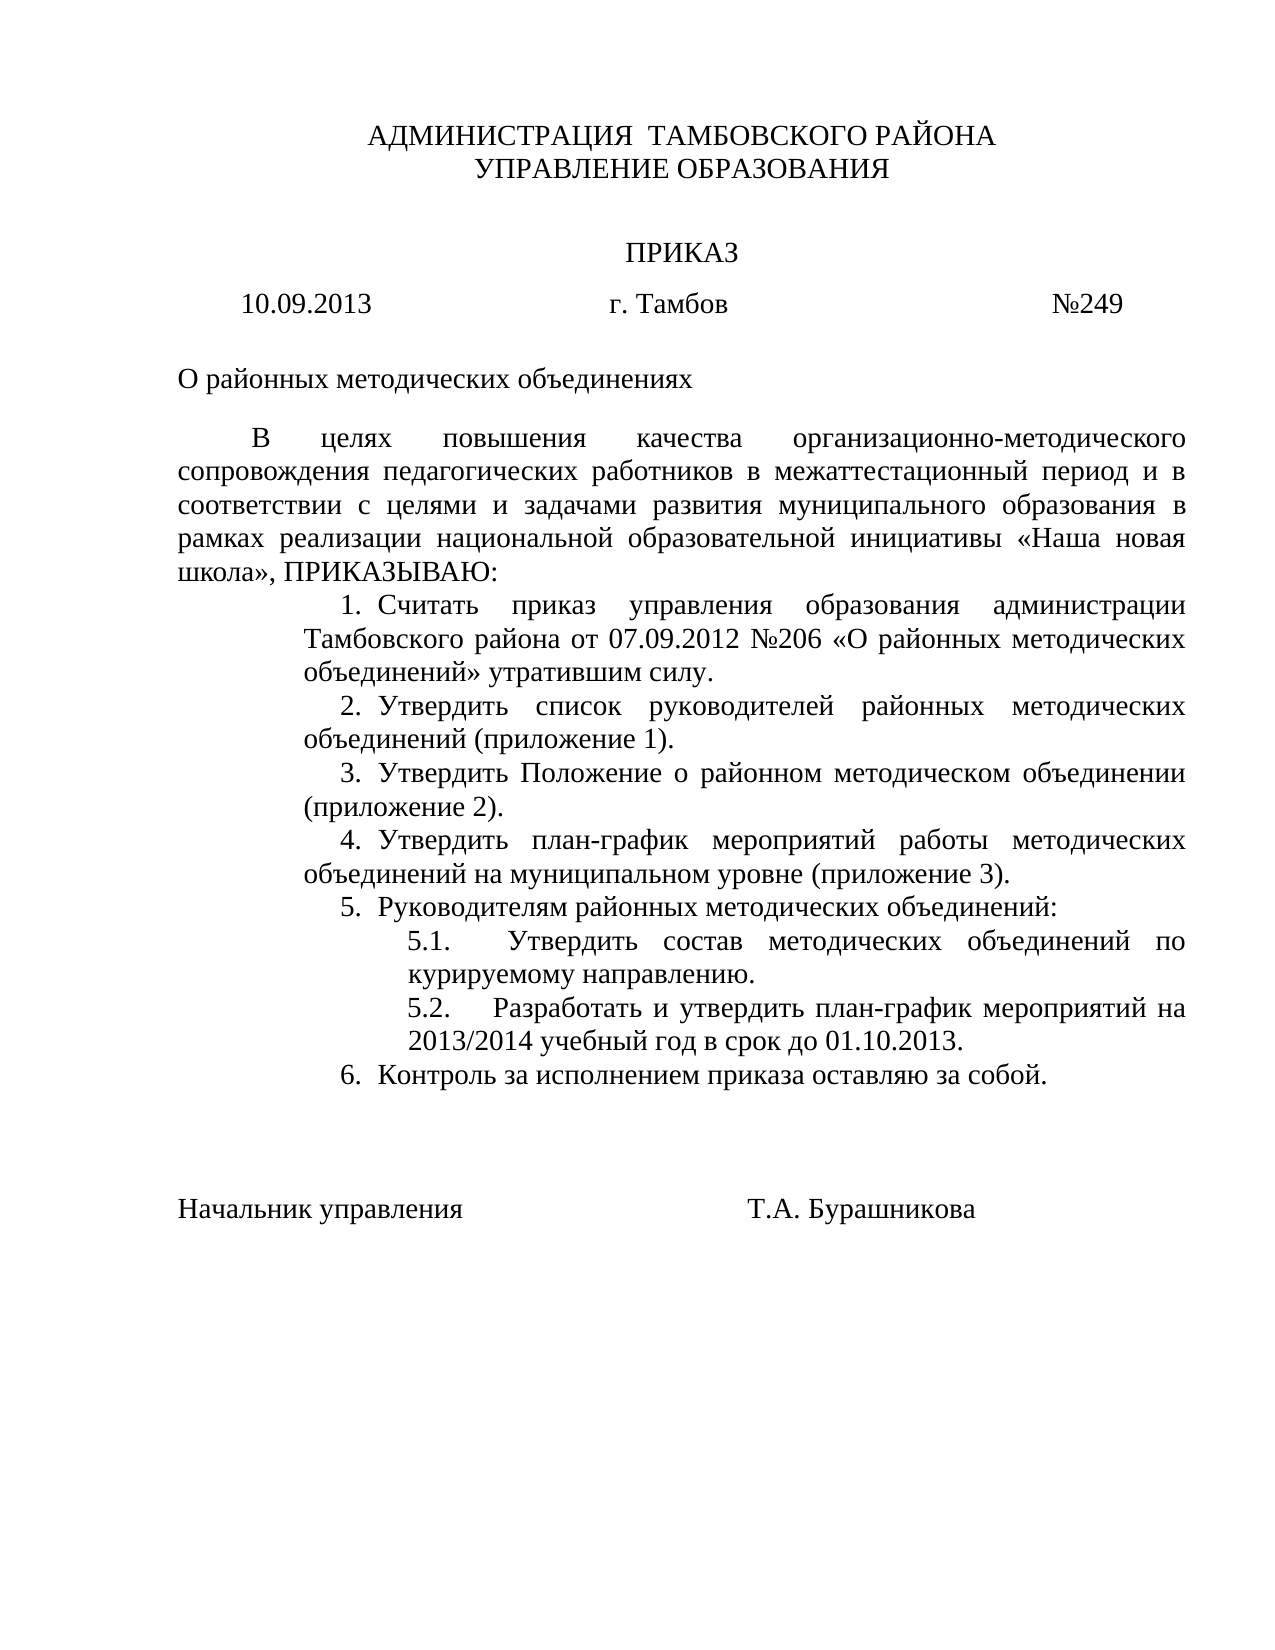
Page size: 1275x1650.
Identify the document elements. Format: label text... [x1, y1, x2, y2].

text УПРАВЛЕНИЕ ОБРАЗОВАНИЯ [177, 152, 1186, 185]
text 10.09.2013 г. Тамбов №249 [177, 286, 1186, 319]
text ПРИКАЗ [177, 236, 1186, 269]
text О районных методических объединениях [177, 361, 1186, 395]
list Утвердить план-график мероприятий работы методических объединений на муниципальном уровне (приложение 3). [266, 822, 1186, 889]
text Начальник управления Т.А. Бурашникова [177, 1191, 1186, 1225]
list Утвердить состав методических объединений по курируемому направлению. [333, 923, 1186, 990]
list Утвердить Положение о районном методическом объединении (приложение 2). [266, 755, 1186, 822]
list Считать приказ управления образования администрации Тамбовского района от 07.09.2012 №206 «О районных методических объединений» утратившим силу. [266, 587, 1186, 688]
list Утвердить список руководителей районных методических объединений (приложение 1). [266, 688, 1186, 755]
list Разработать и утвердить план-график мероприятий на 2013/2014 учебный год в срок до 01.10.2013. [333, 990, 1186, 1057]
text АДМИНИСТРАЦИЯ ТАМБОВСКОГО РАЙОНА [177, 118, 1186, 152]
list Контроль за исполнением приказа оставляю за собой. [266, 1057, 1186, 1091]
text В целях повышения качества организационно-методического сопровождения педагогических работников в межаттестационный период и в соответствии с целями и задачами развития муниципального образования в рамках реализации национальной образовательной инициативы «Наша новая школа», ПРИКАЗЫВАЮ: [177, 420, 1186, 587]
list Руководителям районных методических объединений: [266, 889, 1186, 923]
